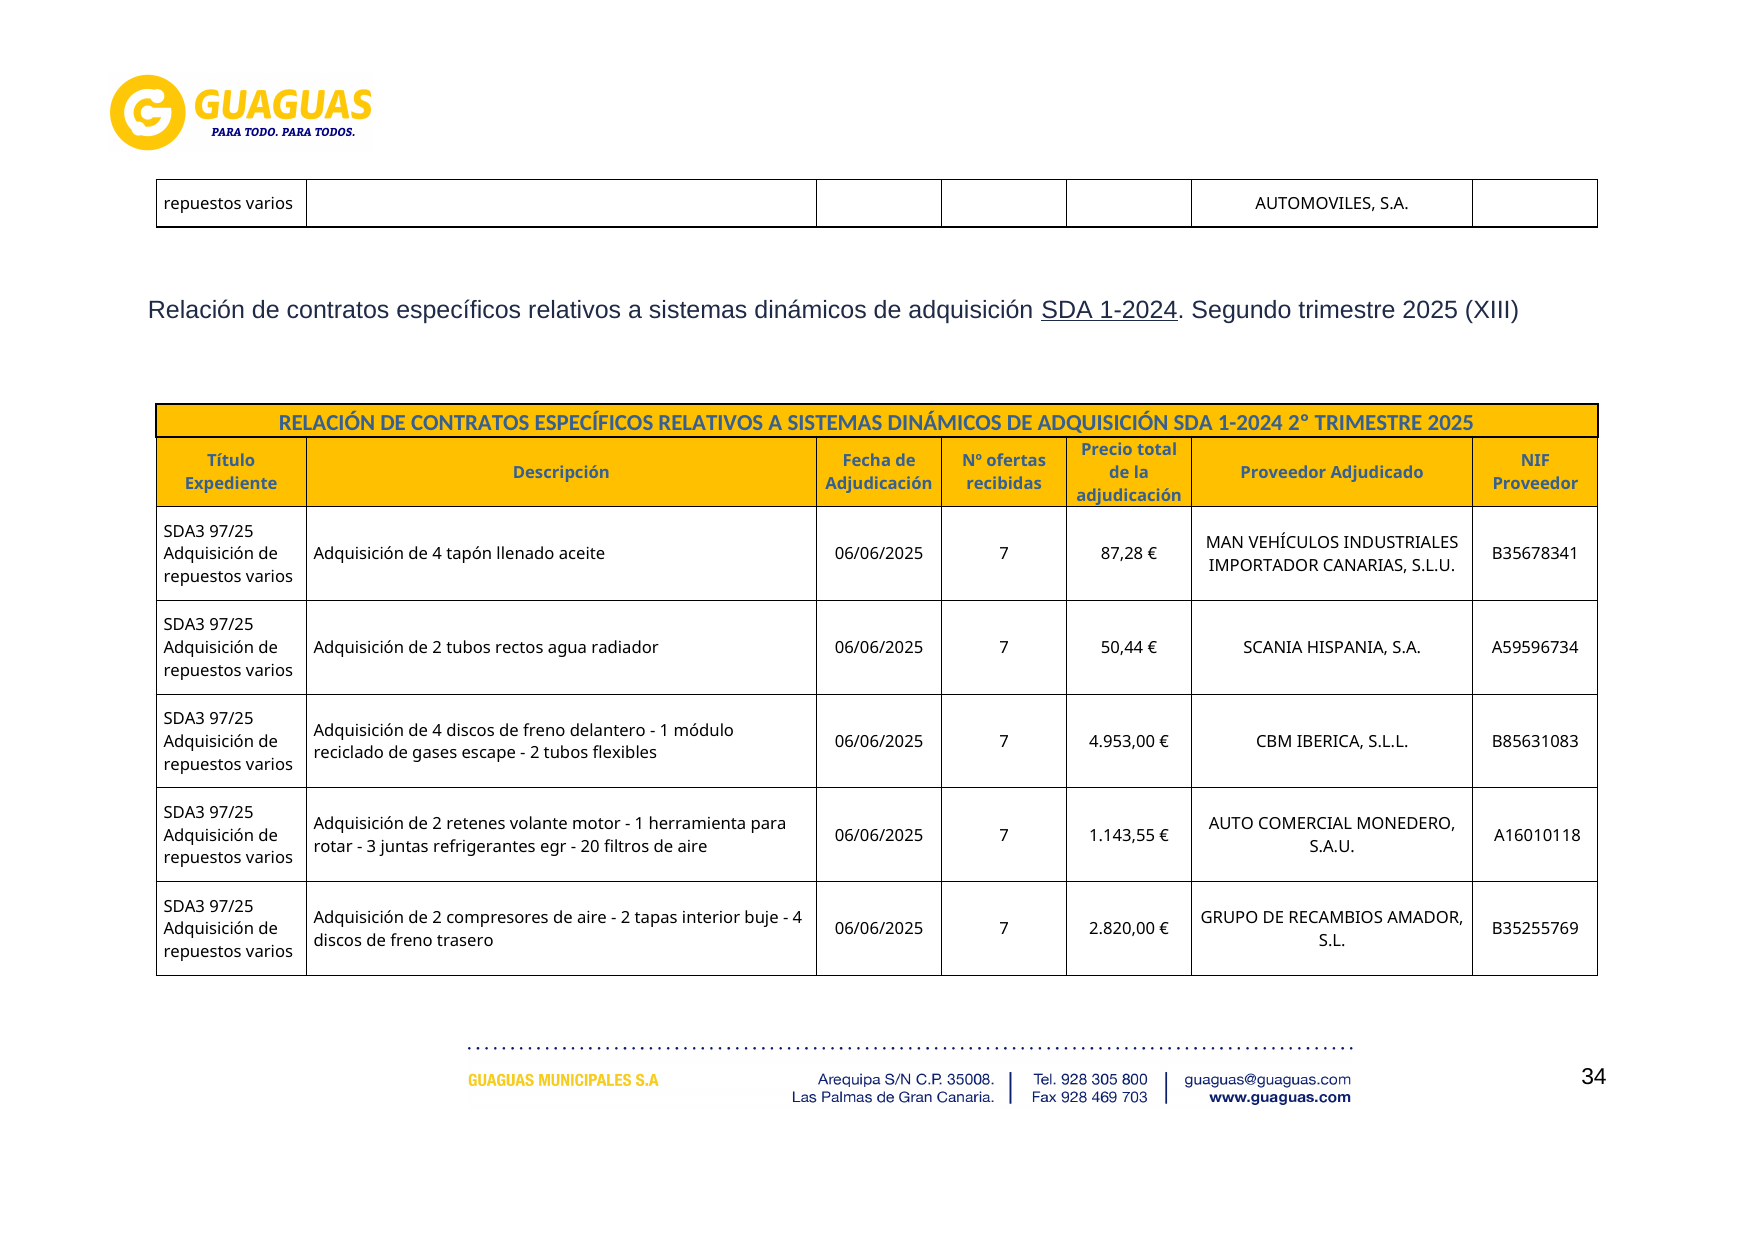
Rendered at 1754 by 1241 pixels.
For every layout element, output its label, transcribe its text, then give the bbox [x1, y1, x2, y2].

table_cell SDA3 97/25 Adquisición de repuestos varios [157, 507, 306, 600]
table_cell Adquisición de 2 compresores de aire - 2 tapas interior buje - 4 discos de freno trasero [307, 882, 816, 975]
table_cell Proveedor Adjudicado [1192, 438, 1472, 506]
table_cell Adquisición de 4 discos de freno delantero - 1 módulo reciclado de gases escape - 2 tubos flexibles [307, 695, 816, 787]
table_cell 7 [942, 695, 1066, 787]
table_cell MAN VEHÍCULOS INDUSTRIALES IMPORTADOR CANARIAS, S.L.U. [1192, 507, 1472, 600]
table_cell 06/06/2025 [817, 695, 941, 787]
table_cell SDA3 97/25 Adquisición de repuestos varios [157, 882, 306, 975]
table_cell Nº ofertas recibidas [942, 438, 1066, 506]
table_cell 06/06/2025 [817, 882, 941, 975]
table_cell [1473, 180, 1597, 226]
table_cell A59596734 [1473, 601, 1597, 693]
table_cell repuestos varios [157, 180, 306, 226]
table_cell SDA3 97/25 Adquisición de repuestos varios [157, 788, 306, 881]
table_cell B35678341 [1473, 507, 1597, 600]
table_cell 50,44 € [1067, 601, 1191, 693]
table_cell 7 [942, 601, 1066, 693]
table_cell [817, 180, 941, 226]
table_cell 7 [942, 882, 1066, 975]
table_cell 06/06/2025 [817, 788, 941, 881]
table_cell B35255769 [1473, 882, 1597, 975]
table_cell 2.820,00 € [1067, 882, 1191, 975]
table_cell Fecha de Adjudicación [817, 438, 941, 506]
table_cell 06/06/2025 [817, 507, 941, 600]
table_cell SDA3 97/25 Adquisición de repuestos varios [157, 601, 306, 693]
table_cell Adquisición de 2 retenes volante motor - 1 herramienta para rotar - 3 juntas refrigerantes egr - 20 filtros de aire [307, 788, 816, 881]
table_cell 06/06/2025 [817, 601, 941, 693]
table_cell Adquisición de 4 tapón llenado aceite [307, 507, 816, 600]
table_cell Precio total de la adjudicación [1067, 438, 1191, 506]
table_cell 7 [942, 507, 1066, 600]
table_cell Título Expediente [157, 438, 306, 506]
table_cell [1067, 180, 1191, 226]
table_cell [942, 180, 1066, 226]
table_cell GRUPO DE RECAMBIOS AMADOR, S.L. [1192, 882, 1472, 975]
table_cell SDA3 97/25 Adquisición de repuestos varios [157, 695, 306, 787]
table_cell 87,28 € [1067, 507, 1191, 600]
table_cell Descripción [307, 438, 816, 506]
table_cell B85631083 [1473, 695, 1597, 787]
table_cell 1.143,55 € [1067, 788, 1191, 881]
table_cell 7 [942, 788, 1066, 881]
table_cell A16010118 [1473, 788, 1597, 881]
table_cell AUTOMOVILES, S.A. [1192, 180, 1472, 226]
table_cell AUTO COMERCIAL MONEDERO, S.A.U. [1192, 788, 1472, 881]
table_cell [307, 180, 816, 226]
table_cell 4.953,00 € [1067, 695, 1191, 787]
text Relación de contratos específicos relativos a sistemas dinámicos de adquisición SDA 1-2024. Segundo trimestre 2025 (XIII) [148, 295, 1606, 323]
table_cell CBM IBERICA, S.L.L. [1192, 695, 1472, 787]
table_cell NIF Proveedor [1473, 438, 1597, 506]
table_header RELACIÓN DE CONTRATOS ESPECÍFICOS RELATIVOS A SISTEMAS DINÁMICOS DE ADQUISICIÓN SDA 1-2024 2º TRIMESTRE 2025 [157, 405, 1597, 436]
table_cell Adquisición de 2 tubos rectos agua radiador [307, 601, 816, 693]
table_cell SCANIA HISPANIA, S.A. [1192, 601, 1472, 693]
